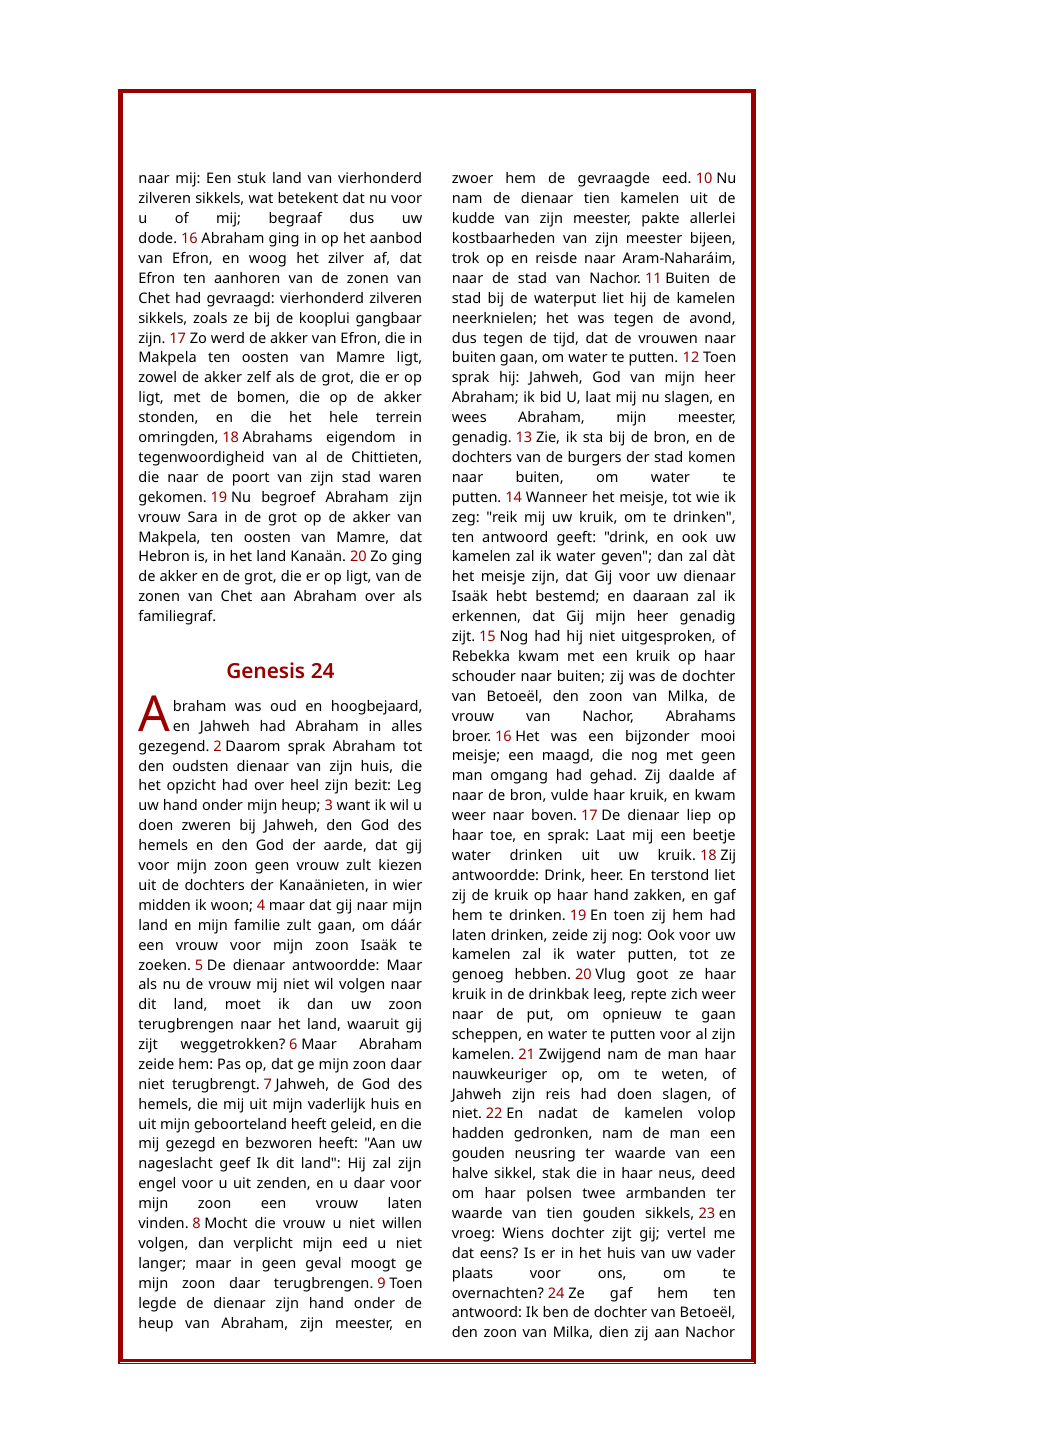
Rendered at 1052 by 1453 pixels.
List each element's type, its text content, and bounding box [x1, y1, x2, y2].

subtitle Genesis 24 [138, 656, 422, 685]
text Abraham was oud en hoogbejaard, en Jahweh had Abraham in alles gezegend. 2 Daarom sprak Abraham tot den oudsten dienaar van zijn huis, die het opzicht had over heel zijn bezit: Leg uw hand onder mijn heup; 3 want ik wil u doen zweren bij Jahweh, den God des hemels en den God der aarde, dat gij voor mijn zoon geen vrouw zult kiezen uit de dochters der Kanaänieten, in wier midden ik woon; 4 maar dat gij naar mijn land en mijn familie zult gaan, om dáár een vrouw voor mijn zoon Isaäk te zoeken. 5 De dienaar antwoordde: Maar als nu de vrouw mij niet wil volgen naar dit land, moet ik dan uw zoon terugbrengen naar het land, waaruit gij zijt weggetrokken? 6 Maar Abraham zeide hem: Pas op, dat ge mijn zoon daar niet terugbrengt. 7 Jahweh, de God des hemels, die mij uit mijn vaderlijk huis en uit mijn geboorteland heeft geleid, en die mij gezegd en bezworen heeft: "Aan uw nageslacht geef Ik dit land": Hij zal zijn engel voor u uit zenden, en u daar voor mijn zoon een vrouw laten vinden. 8 Mocht die vrouw u niet willen volgen, dan verplicht mijn eed u niet langer; maar in geen geval moogt ge mijn zoon daar terugbrengen. 9 Toen legde de dienaar zijn hand onder de heup van Abraham, zijn meester, en [138, 696, 422, 1332]
text naar mij: Een stuk land van vierhonderd zilveren sikkels, wat betekent dat nu voor u of mij; begraaf dus uw dode. 16 Abraham ging in op het aanbod van Efron, en woog het zilver af, dat Efron ten aanhoren van de zonen van Chet had gevraagd: vierhonderd zilveren sikkels, zoals ze bij de kooplui gangbaar zijn. 17 Zo werd de akker van Efron, die in Makpela ten oosten van Mamre ligt, zowel de akker zelf als de grot, die er op ligt, met de bomen, die op de akker stonden, en die het hele terrein omringden, 18 Abrahams eigendom in tegenwoordigheid van al de Chittieten, die naar de poort van zijn stad waren gekomen. 19 Nu begroef Abraham zijn vrouw Sara in de grot op de akker van Makpela, ten oosten van Mamre, dat Hebron is, in het land Kanaän. 20 Zo ging de akker en de grot, die er op ligt, van de zonen van Chet aan Abraham over als familiegraf. [138, 168, 422, 626]
text zwoer hem de gevraagde eed. 10 Nu nam de dienaar tien kamelen uit de kudde van zijn meester, pakte allerlei kostbaarheden van zijn meester bijeen, trok op en reisde naar Aram-Naharáim, naar de stad van Nachor. 11 Buiten de stad bij de waterput liet hij de kamelen neerknielen; het was tegen de avond, dus tegen de tijd, dat de vrouwen naar buiten gaan, om water te putten. 12 Toen sprak hij: Jahweh, God van mijn heer Abraham; ik bid U, laat mij nu slagen, en wees Abraham, mijn meester, genadig. 13 Zie, ik sta bij de bron, en de dochters van de burgers der stad komen naar buiten, om water te putten. 14 Wanneer het meisje, tot wie ik zeg: "reik mij uw kruik, om te drinken", ten antwoord geeft: "drink, en ook uw kamelen zal ik water geven"; dan zal dàt het meisje zijn, dat Gij voor uw dienaar Isaäk hebt bestemd; en daaraan zal ik erkennen, dat Gij mijn heer genadig zijt. 15 Nog had hij niet uitgesproken, of Rebekka kwam met een kruik op haar schouder naar buiten; zij was de dochter van Betoeël, den zoon van Milka, de vrouw van Nachor, Abrahams broer. 16 Het was een bijzonder mooi meisje; een maagd, die nog met geen man omgang had gehad. Zij daalde af naar de bron, vulde haar kruik, en kwam weer naar boven. 17 De dienaar liep op haar toe, en sprak: Laat mij een beetje water drinken uit uw kruik. 18 Zij antwoordde: Drink, heer. En terstond liet zij de kruik op haar hand zakken, en gaf hem te drinken. 19 En toen zij hem had laten drinken, zeide zij nog: Ook voor uw kamelen zal ik water putten, tot ze genoeg hebben. 20 Vlug goot ze haar kruik in de drinkbak leeg, repte zich weer naar de put, om opnieuw te gaan scheppen, en water te putten voor al zijn kamelen. 21 Zwijgend nam de man haar nauwkeuriger op, om te weten, of Jahweh zijn reis had doen slagen, of niet. 22 En nadat de kamelen volop hadden gedronken, nam de man een gouden neusring ter waarde van een halve sikkel, stak die in haar neus, deed om haar polsen twee armbanden ter waarde van tien gouden sikkels, 23 en vroeg: Wiens dochter zijt gij; vertel me dat eens? Is er in het huis van uw vader plaats voor ons, om te overnachten? 24 Ze gaf hem ten antwoord: Ik ben de dochter van Betoeël, den zoon van Milka, dien zij aan Nachor [452, 168, 736, 1342]
